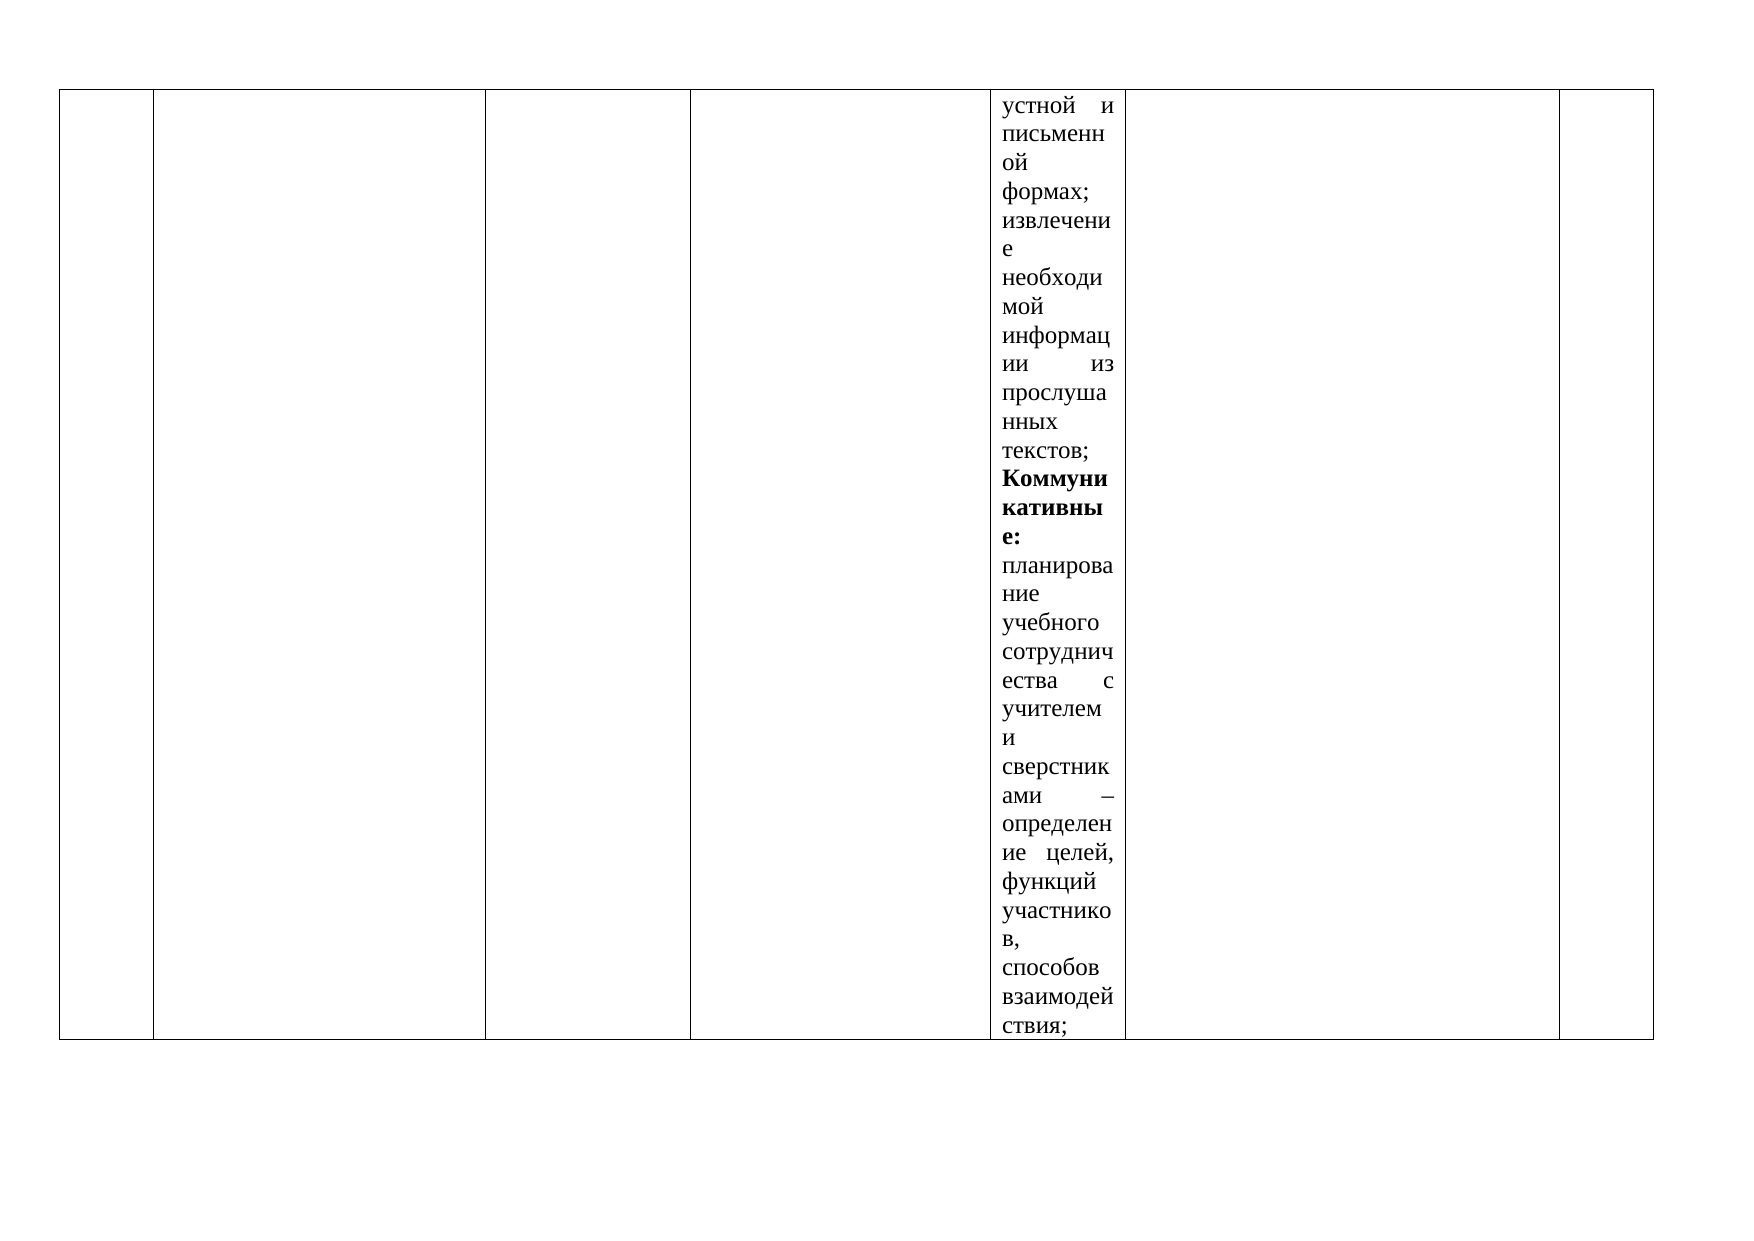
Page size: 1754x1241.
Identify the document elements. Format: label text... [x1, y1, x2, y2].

table_cell [691, 90, 990, 1038]
table_cell [1560, 90, 1653, 1038]
table_cell [486, 90, 690, 1038]
table_cell [60, 90, 153, 1038]
table_cell устной и письменной формах; извлечение необходимой информации из прослушанных текстов; Коммуникативные: планирование учебного сотрудничества с учителем и сверстниками – определение целей, функций участников, способов взаимодействия; [991, 90, 1125, 1038]
table_cell [154, 90, 485, 1038]
table_cell [1126, 90, 1559, 1038]
